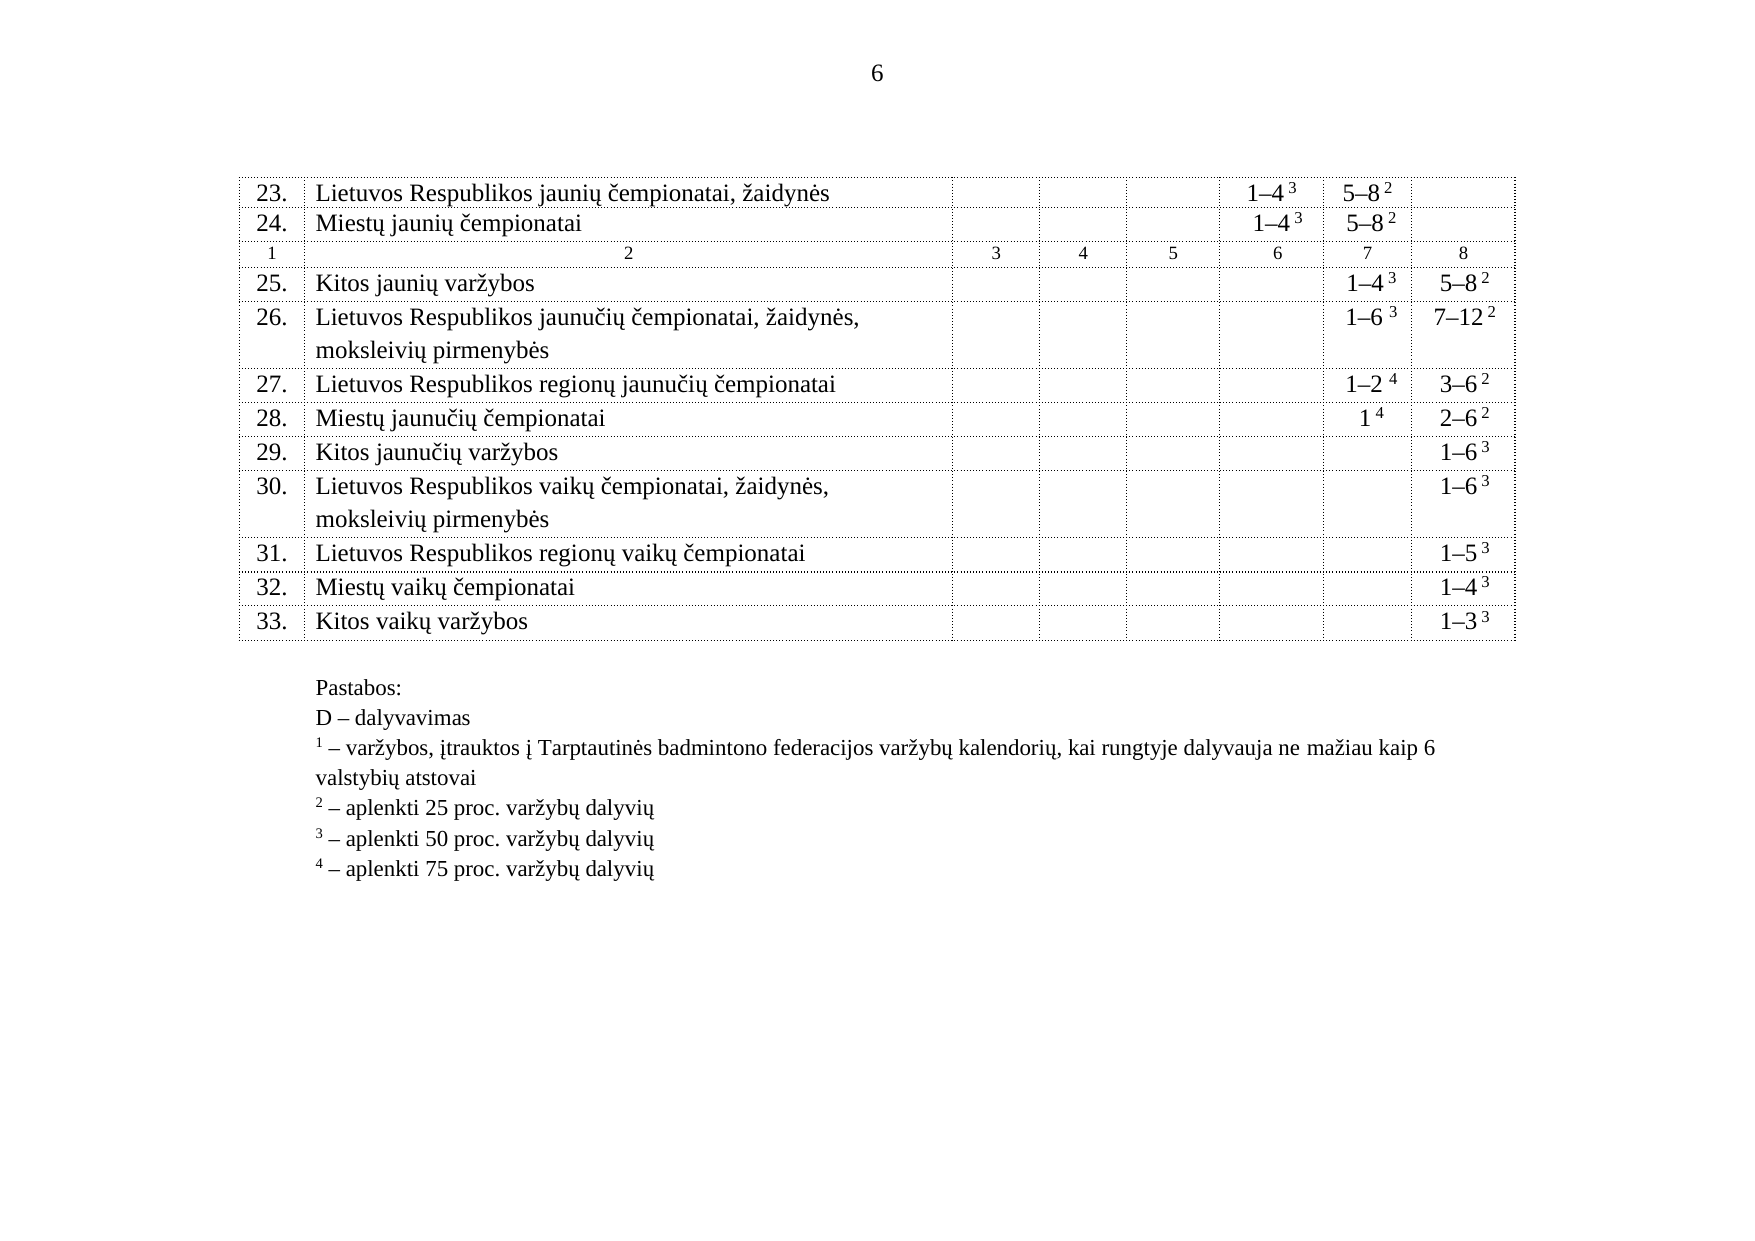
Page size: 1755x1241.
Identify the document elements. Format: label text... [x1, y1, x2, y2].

table_cell 25. [239, 267, 304, 301]
table_cell [1040, 436, 1126, 470]
table_cell 27. [239, 368, 304, 402]
table_cell [304, 640, 1515, 673]
table_cell Miestų jaunių čempionatai [304, 207, 953, 241]
table_cell 24. [239, 207, 304, 241]
table_cell Lietuvos Respublikos regionų vaikų čempionatai [304, 537, 953, 571]
table_cell [953, 368, 1039, 402]
table_cell 3–6 2 [1412, 368, 1515, 402]
table_cell 4 [1040, 241, 1126, 267]
table_cell 7 [1323, 241, 1412, 267]
table_cell [1126, 605, 1219, 639]
table_cell [953, 571, 1039, 605]
table_cell 1–4 3 [1323, 267, 1412, 301]
table_cell 5–8 2 [1323, 177, 1412, 207]
table_cell [1040, 368, 1126, 402]
table_cell [1220, 267, 1323, 301]
table_cell 1–4 3 [1220, 207, 1323, 241]
table_cell Lietuvos Respublikos jaunių čempionatai, žaidynės [304, 177, 953, 207]
table_cell 2–6 2 [1412, 402, 1515, 436]
table_cell Lietuvos Respublikos jaunučių čempionatai, žaidynės, moksleivių pirmenybės [304, 301, 953, 368]
table_cell 1–4 3 [1220, 177, 1323, 207]
table_cell Kitos jaunučių varžybos [304, 436, 953, 470]
table_cell Kitos jaunių varžybos [304, 267, 953, 301]
table_cell [1040, 207, 1126, 241]
table_cell 2 [304, 241, 953, 267]
table_cell [953, 605, 1039, 639]
table_cell 23. [239, 177, 304, 207]
table_cell Lietuvos Respublikos regionų jaunučių čempionatai [304, 368, 953, 402]
table_cell 26. [239, 301, 304, 368]
table_cell [1040, 267, 1126, 301]
table_cell [953, 177, 1039, 207]
table_cell 5 [1126, 241, 1219, 267]
table_cell 1–6 3 [1412, 436, 1515, 470]
table_cell [1126, 402, 1219, 436]
table_cell [1040, 571, 1126, 605]
table_cell [239, 640, 304, 673]
table_cell [1126, 267, 1219, 301]
table_cell 1 [239, 241, 304, 267]
table_cell [1126, 301, 1219, 368]
table_cell 6 [1220, 241, 1323, 267]
table_cell 31. [239, 537, 304, 571]
table_cell Pastabos: D – dalyvavimas 1 – varžybos, įtrauktos į Tarptautinės badmintono federacijos varžybų kalendorių, kai rungtyje dalyvauja ne mažiau kaip 6 valstybių atstovai 2 – aplenkti 25 proc. varžybų dalyvių 3 – aplenkti 50 proc. varžybų dalyvių 4 – aplenkti 75 proc. varžybų dalyvių [304, 674, 1515, 885]
table_cell [1323, 436, 1412, 470]
table_cell 30. [239, 470, 304, 537]
table_cell [1220, 436, 1323, 470]
table_cell [953, 301, 1039, 368]
table_cell [1220, 605, 1323, 639]
table_cell 33. [239, 605, 304, 639]
table_cell [1220, 571, 1323, 605]
table_cell 1–5 3 [1412, 537, 1515, 571]
table_cell Miestų vaikų čempionatai [304, 571, 953, 605]
table_cell [1040, 402, 1126, 436]
table_cell [953, 537, 1039, 571]
table_cell 1–2 4 [1323, 368, 1412, 402]
table_cell 1–6 3 [1323, 301, 1412, 368]
table_cell 3 [953, 241, 1039, 267]
table_cell [1126, 177, 1219, 207]
table_cell [953, 402, 1039, 436]
table_cell [1126, 470, 1219, 537]
table_cell 1–3 3 [1412, 605, 1515, 639]
table_cell [1323, 605, 1412, 639]
table_cell [1412, 177, 1515, 207]
table_cell [239, 674, 304, 885]
table_cell [1126, 537, 1219, 571]
table_cell Lietuvos Respublikos vaikų čempionatai, žaidynės, moksleivių pirmenybės [304, 470, 953, 537]
table_cell [1040, 301, 1126, 368]
table_cell 5–8 2 [1323, 207, 1412, 241]
table_cell [1040, 537, 1126, 571]
table_cell [953, 470, 1039, 537]
table_cell [1040, 177, 1126, 207]
table_cell 8 [1412, 241, 1515, 267]
table_cell 1–4 3 [1412, 571, 1515, 605]
table_cell [1412, 207, 1515, 241]
table_cell 29. [239, 436, 304, 470]
table_cell Miestų jaunučių čempionatai [304, 402, 953, 436]
table_cell 7–12 2 [1412, 301, 1515, 368]
table_cell 28. [239, 402, 304, 436]
table_cell [1126, 436, 1219, 470]
table_cell [1323, 571, 1412, 605]
table_cell [1220, 537, 1323, 571]
table_cell 5–8 2 [1412, 267, 1515, 301]
table_cell [1323, 537, 1412, 571]
table_cell [953, 207, 1039, 241]
table_cell 1–6 3 [1412, 470, 1515, 537]
table_cell [1040, 470, 1126, 537]
table_cell 32. [239, 571, 304, 605]
table_cell [1126, 207, 1219, 241]
table_cell [1220, 402, 1323, 436]
table_cell [1220, 470, 1323, 537]
table_cell [1220, 301, 1323, 368]
table_cell [953, 436, 1039, 470]
table_cell Kitos vaikų varžybos [304, 605, 953, 639]
table_cell [1126, 368, 1219, 402]
table_cell 1 4 [1323, 402, 1412, 436]
table_cell [1126, 571, 1219, 605]
table_cell [1323, 470, 1412, 537]
table_cell [1220, 368, 1323, 402]
table_cell [953, 267, 1039, 301]
table_cell [1040, 605, 1126, 639]
